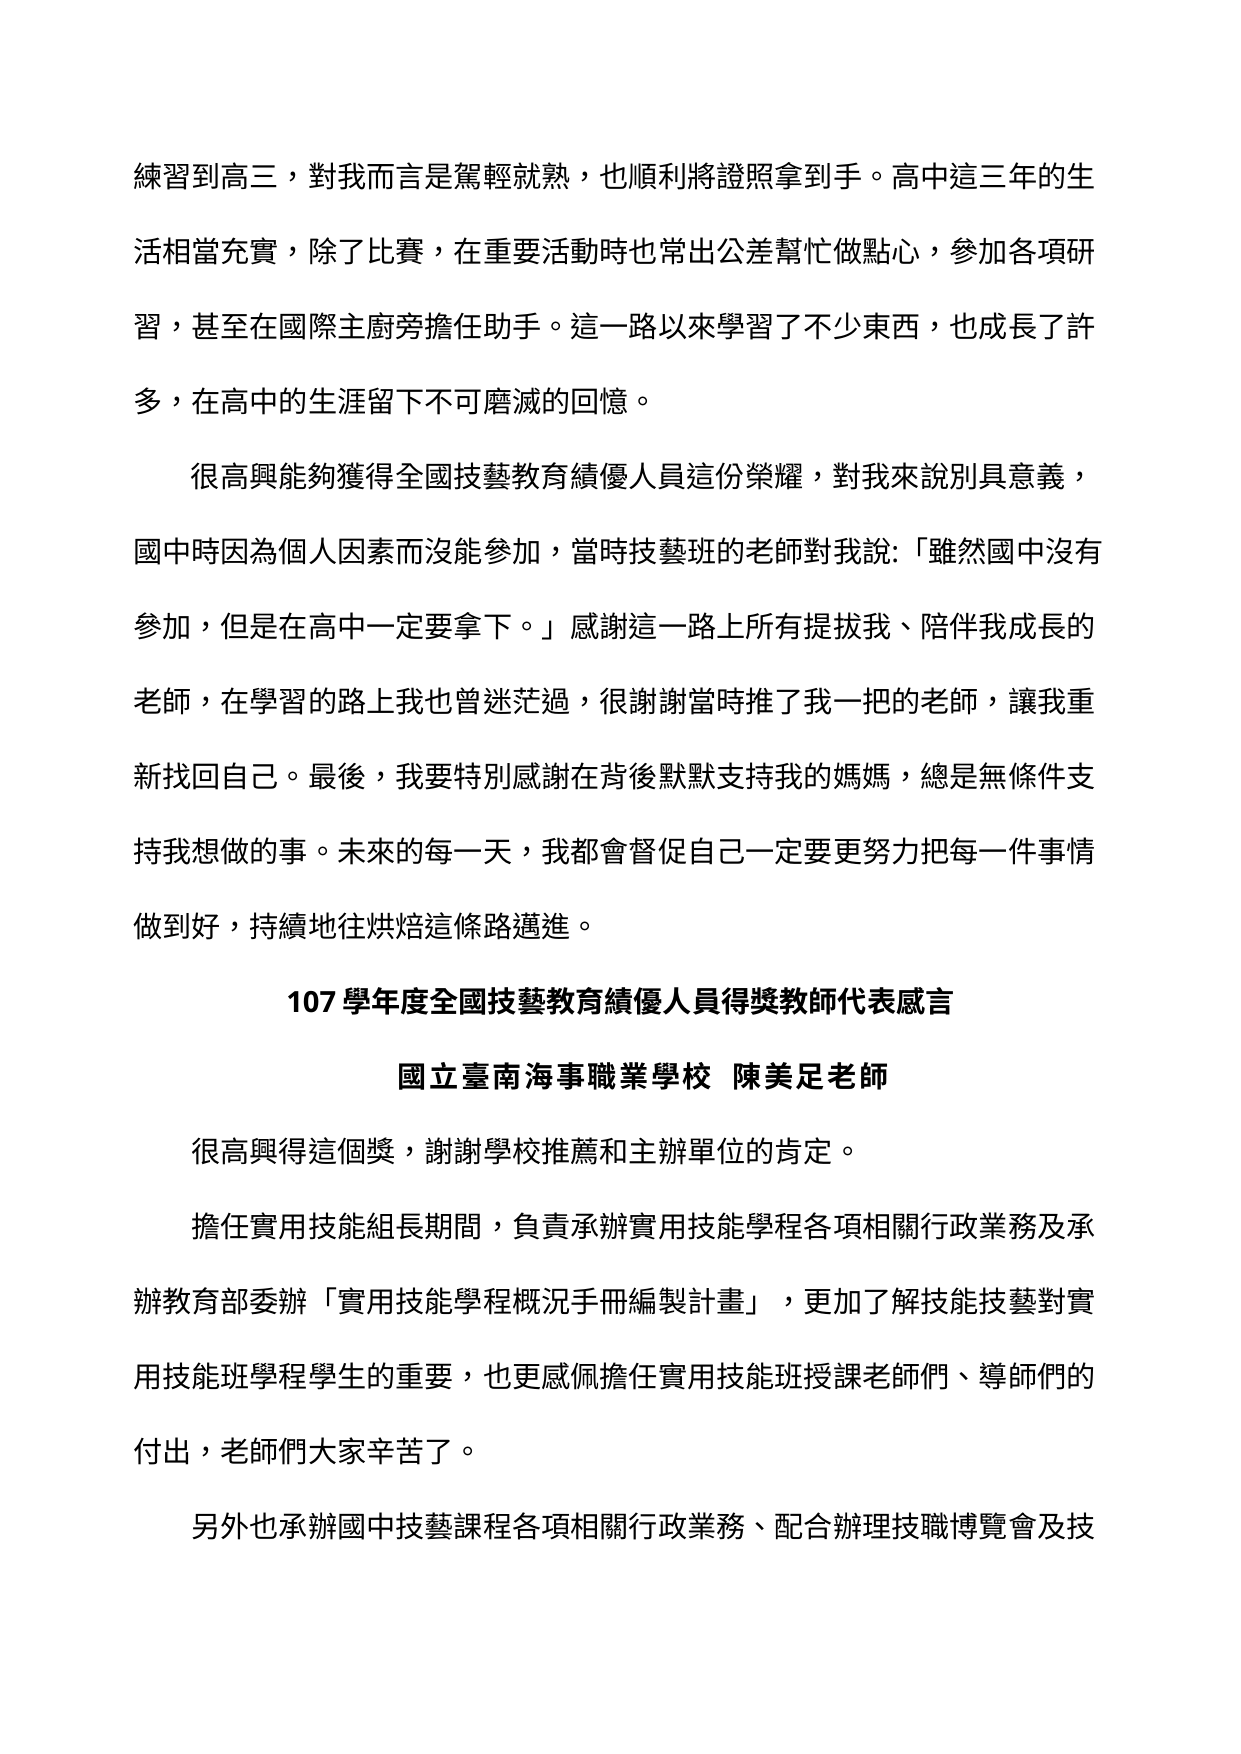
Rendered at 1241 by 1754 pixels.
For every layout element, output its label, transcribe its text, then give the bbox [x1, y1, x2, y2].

text 很高興能夠獲得全國技藝教育績優人員這份榮耀，對我來說別具意義，國中時因為個人因素而沒能參加，當時技藝班的老師對我說:「雖然國中沒有參加，但是在高中一定要拿下。」感謝這一路上所有提拔我、陪伴我成長的老師，在學習的路上我也曾迷茫過，很謝謝當時推了我一把的老師，讓我重新找回自己。最後，我要特別感謝在背後默默支持我的媽媽，總是無條件支持我想做的事。未來的每一天，我都會督促自己一定要更努力把每一件事情做到好，持續地往烘焙這條路邁進。 [133, 431, 1107, 956]
text 擔任實用技能組長期間，負責承辦實用技能學程各項相關行政業務及承辦教育部委辦「實用技能學程概況手冊編製計畫」，更加了解技能技藝對實用技能班學程學生的重要，也更感佩擔任實用技能班授課老師們、導師們的付出，老師們大家辛苦了。 [133, 1181, 1107, 1481]
text 練習到高三，對我而言是駕輕就熟，也順利將證照拿到手。高中這三年的生活相當充實，除了比賽，在重要活動時也常出公差幫忙做點心，參加各項研習，甚至在國際主廚旁擔任助手。這一路以來學習了不少東西，也成長了許多，在高中的生涯留下不可磨滅的回憶。 [133, 131, 1107, 431]
text 另外也承辦國中技藝課程各項相關行政業務、配合辦理技職博覽會及技 [133, 1481, 1107, 1556]
text 很高興得這個獎，謝謝學校推薦和主辦單位的肯定。 [133, 1106, 1107, 1181]
text 國立臺南海事職業學校 陳美足老師 [133, 1031, 1107, 1106]
text 107學年度全國技藝教育績優人員得獎教師代表感言 [133, 956, 1107, 1031]
